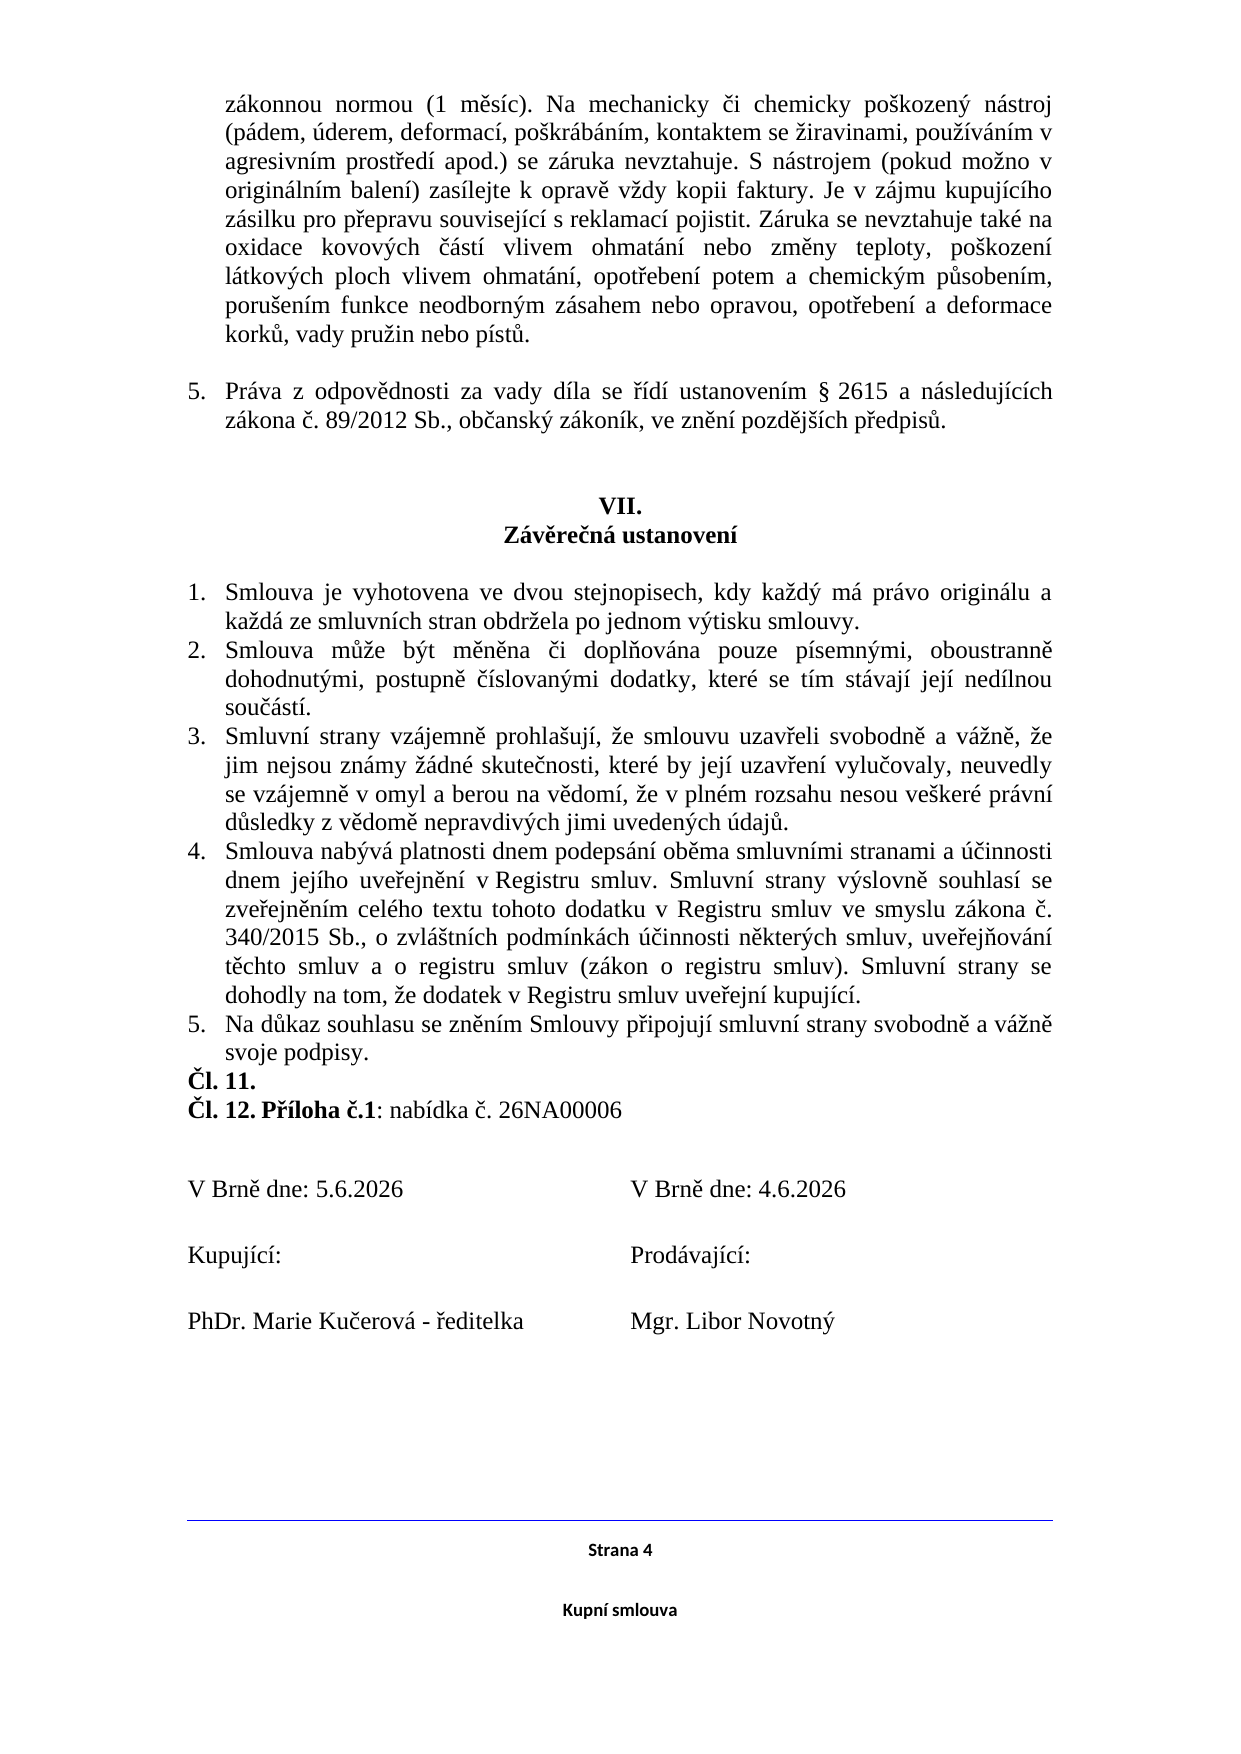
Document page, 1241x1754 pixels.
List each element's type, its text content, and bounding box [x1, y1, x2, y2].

text PhDr. Marie Kučerová - ředitelka Mgr. Libor Novotný [0, 1306, 1053, 1335]
list Smlouva je vyhotovena ve dvou stejnopisech, kdy každý má právo originálu a každá ze smluvních stran obdržela po jednom výtisku smlouvy. [187, 577, 1053, 635]
list Smlouva nabývá platnosti dnem podepsání oběma smluvními stranami a účinnosti dnem jejího uveřejnění v Registru smluv. Smluvní strany výslovně souhlasí se zveřejněním celého textu tohoto dodatku v Registru smluv ve smyslu zákona č. 340/2015 Sb., o zvláštních podmínkách účinnosti některých smluv, uveřejňování těchto smluv a o registru smluv (zákon o registru smluv). Smluvní strany se dohodly na tom, že dodatek v Registru smluv uveřejní kupující. [187, 836, 1053, 1009]
text Prodávající: Kupující: Prodávající: [0, 1240, 1053, 1269]
text Závěrečná ustanovení [187, 520, 1053, 549]
list Smlouva může být měněna či doplňována pouze písemnými, oboustranně dohodnutými, postupně číslovanými dodatky, které se tím stávají její nedílnou součástí. [187, 635, 1053, 721]
subtitle Příloha č.1: nabídka č. 26NA00006 [187, 1095, 1053, 1124]
list Práva z odpovědnosti za vady díla se řídí ustanovením § 2615 a následujících zákona č. 89/2012 Sb., občanský zákoník, ve znění pozdějších předpisů. [187, 376, 1053, 434]
list Smluvní strany vzájemně prohlašují, že smlouvu uzavřeli svobodně a vážně, že jim nejsou známy žádné skutečnosti, které by její uzavření vylučovaly, neuvedly se vzájemně v omyl a berou na vědomí, že v plném rozsahu nesou veškeré právní důsledky z vědomě nepravdivých jimi uvedených údajů. [187, 721, 1053, 836]
text VII. [187, 491, 1053, 520]
list Na důkaz souhlasu se zněním Smlouvy připojují smluvní strany svobodně a vážně svoje podpisy. [187, 1009, 1053, 1066]
text V Brně dne: 5.6.2026 V Brně dne: 4.6.2026 [187, 1174, 1053, 1202]
list zákonnou normou (1 měsíc). Na mechanicky či chemicky poškozený nástroj (pádem, úderem, deformací, poškrábáním, kontaktem se žiravinami, používáním v agresivním prostředí apod.) se záruka nevztahuje. S nástrojem (pokud možno v originálním balení) zasílejte k opravě vždy kopii faktury. Je v zájmu kupujícího zásilku pro přepravu související s reklamací pojistit. Záruka se nevztahuje také na oxidace kovových částí vlivem ohmatání nebo změny teploty, poškození látkových ploch vlivem ohmatání, opotřebení potem a chemickým působením, porušením funkce neodborným zásahem nebo opravou, opotřebení a deformace korků, vady pružin nebo pístů. [187, 89, 1053, 347]
